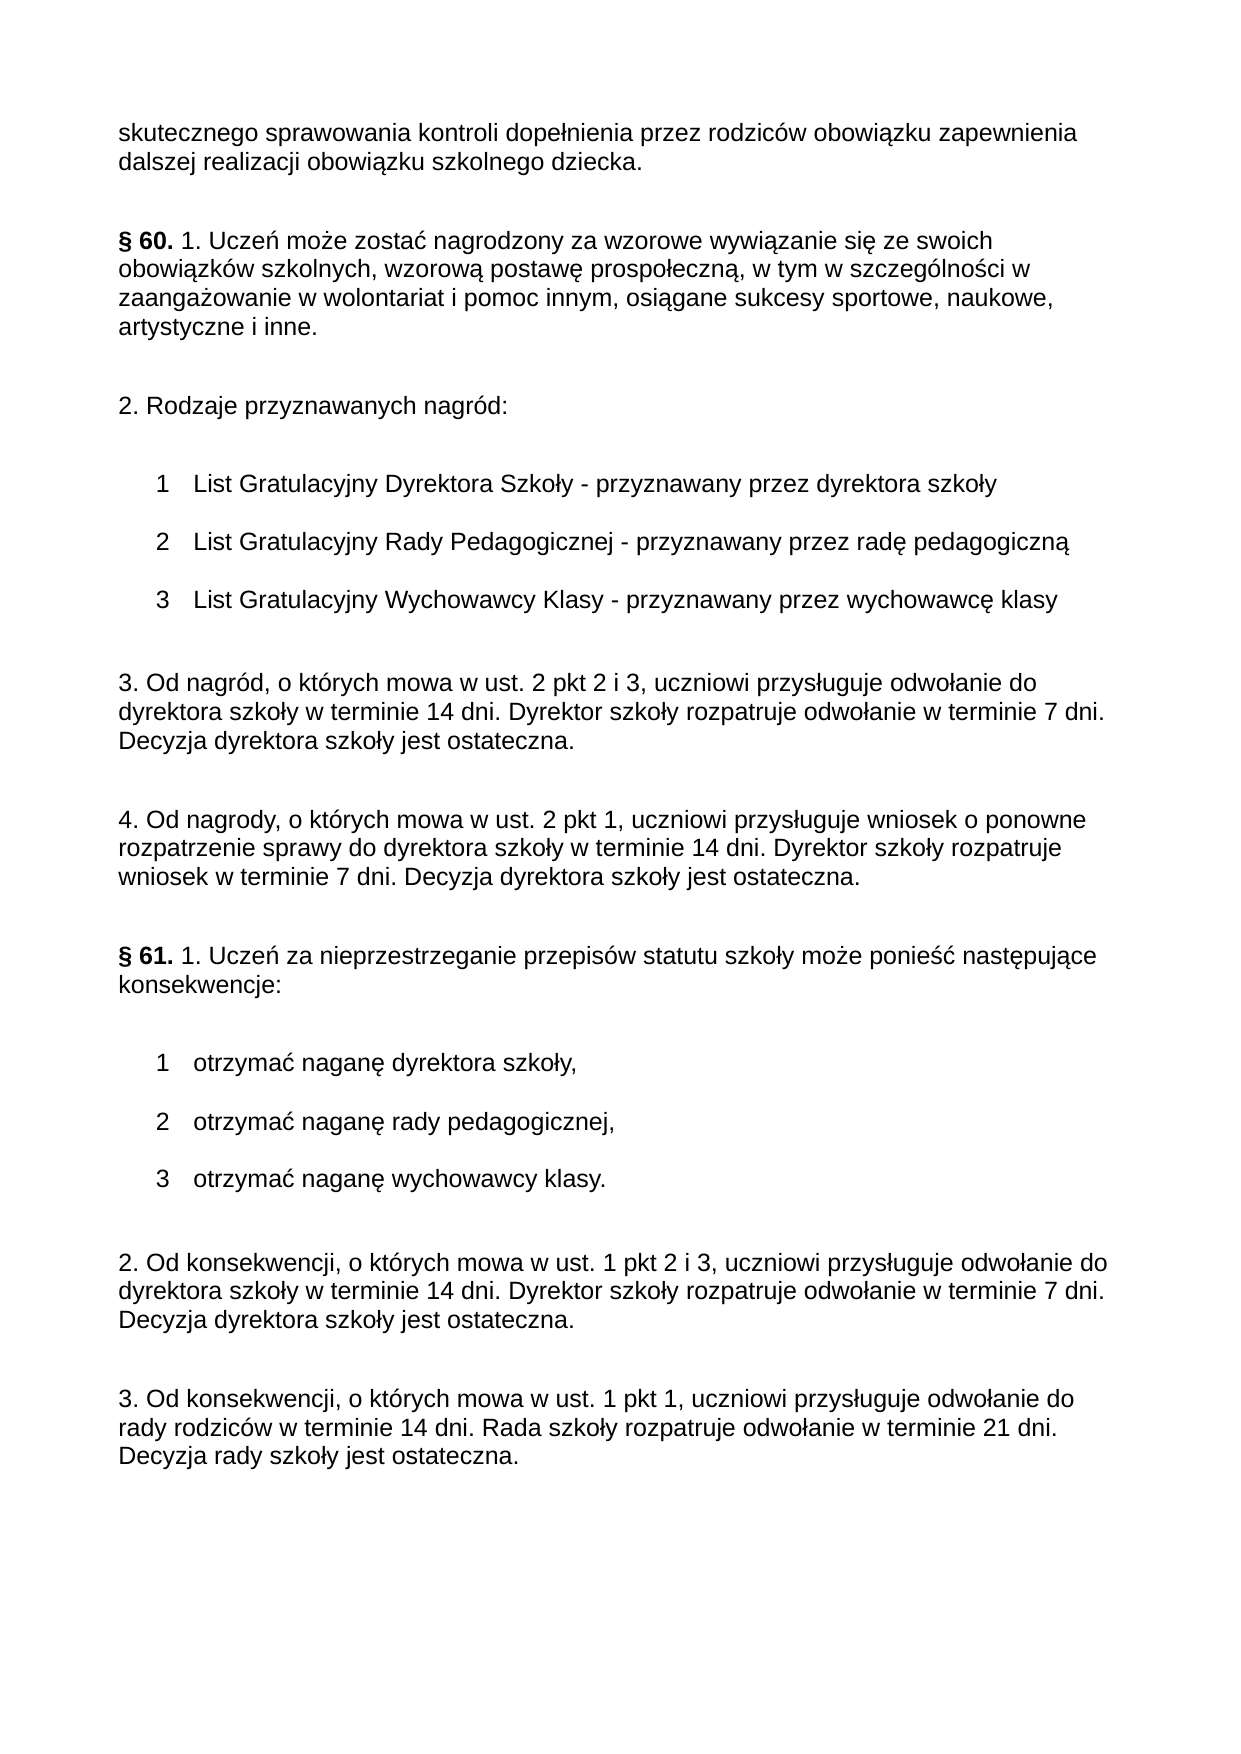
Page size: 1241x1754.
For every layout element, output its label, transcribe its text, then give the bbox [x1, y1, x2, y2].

text § 61. 1. Uczeń za nieprzestrzeganie przepisów statutu szkoły może ponieść następujące konsekwencje: [118, 941, 1122, 998]
text 3. Od konsekwencji, o których mowa w ust. 1 pkt 1, uczniowi przysługuje odwołanie do rady rodziców w terminie 14 dni. Rada szkoły rozpatruje odwołanie w terminie 21 dni. Decyzja rady szkoły jest ostateczna. [118, 1384, 1122, 1470]
list List Gratulacyjny Dyrektora Szkoły - przyznawany przez dyrektora szkoły [156, 469, 1122, 498]
text § 60. 1. Uczeń może zostać nagrodzony za wzorowe wywiązanie się ze swoich obowiązków szkolnych, wzorową postawę prospołeczną, w tym w szczególności w zaangażowanie w wolontariat i pomoc innym, osiągane sukcesy sportowe, naukowe, artystyczne i inne. [118, 226, 1122, 341]
list otrzymać naganę dyrektora szkoły, [156, 1048, 1122, 1077]
list List Gratulacyjny Wychowawcy Klasy - przyznawany przez wychowawcę klasy [156, 585, 1122, 614]
text 4. Od nagrody, o których mowa w ust. 2 pkt 1, uczniowi przysługuje wniosek o ponowne rozpatrzenie sprawy do dyrektora szkoły w terminie 14 dni. Dyrektor szkoły rozpatruje wniosek w terminie 7 dni. Decyzja dyrektora szkoły jest ostateczna. [118, 805, 1122, 891]
list otrzymać naganę rady pedagogicznej, [156, 1106, 1122, 1135]
text 2. Od konsekwencji, o których mowa w ust. 1 pkt 2 i 3, uczniowi przysługuje odwołanie do dyrektora szkoły w terminie 14 dni. Dyrektor szkoły rozpatruje odwołanie w terminie 7 dni. Decyzja dyrektora szkoły jest ostateczna. [118, 1247, 1122, 1334]
list List Gratulacyjny Rady Pedagogicznej - przyznawany przez radę pedagogiczną [156, 527, 1122, 556]
text skutecznego sprawowania kontroli dopełnienia przez rodziców obowiązku zapewnienia dalszej realizacji obowiązku szkolnego dziecka. [118, 118, 1122, 176]
list otrzymać naganę wychowawcy klasy. [156, 1164, 1122, 1193]
text 2. Rodzaje przyznawanych nagród: [118, 391, 1122, 419]
text 3. Od nagród, o których mowa w ust. 2 pkt 2 i 3, uczniowi przysługuje odwołanie do dyrektora szkoły w terminie 14 dni. Dyrektor szkoły rozpatruje odwołanie w terminie 7 dni. Decyzja dyrektora szkoły jest ostateczna. [118, 668, 1122, 755]
